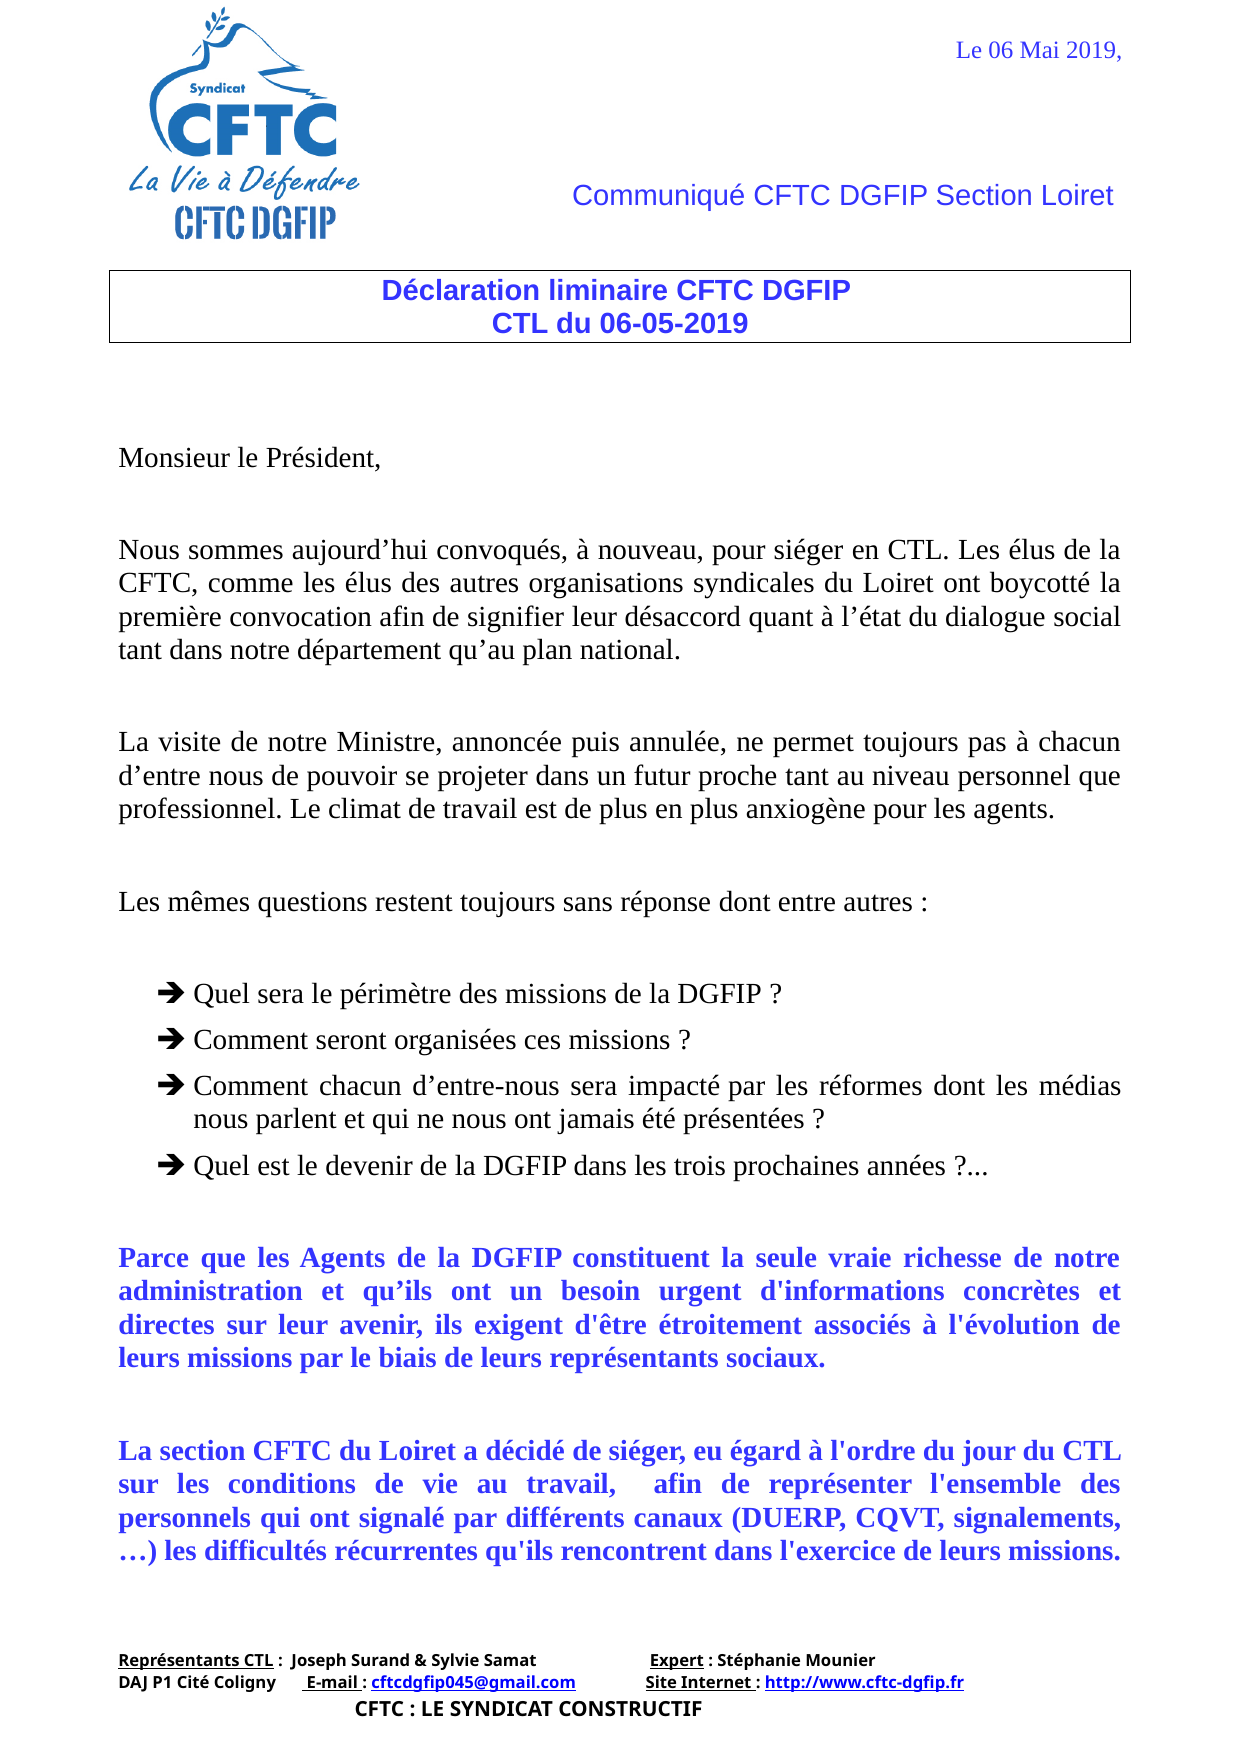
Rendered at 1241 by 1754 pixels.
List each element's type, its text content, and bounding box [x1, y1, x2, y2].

list Comment seront organisées ces missions ? [156, 1022, 1122, 1056]
text La visite de notre Ministre, annoncée puis annulée, ne permet toujours pas à chacun d’entre nous de pouvoir se projeter dans un futur proche tant au niveau personnel que professionnel. Le climat de travail est de plus en plus anxiogène pour les agents. [118, 724, 1122, 825]
list Quel sera le périmètre des missions de la DGFIP ? [156, 976, 1122, 1009]
text Parce que les Agents de la DGFIP constituent la seule vraie richesse de notre administration et qu’ils ont un besoin urgent d'informations concrètes et directes sur leur avenir, ils exigent d'être étroitement associés à l'évolution de leurs missions par le biais de leurs représentants sociaux. [118, 1240, 1122, 1374]
list Comment chacun d’entre-nous sera impacté par les réformes dont les médias nous parlent et qui ne nous ont jamais été présentées ? [156, 1068, 1122, 1135]
text Déclaration liminaire CFTC DGFIP [110, 271, 1130, 303]
list Quel est le devenir de la DGFIP dans les trois prochaines années ?... [156, 1148, 1122, 1181]
text Monsieur le Président, [118, 440, 1122, 473]
text La section CFTC du Loiret a décidé de siéger, eu égard à l'ordre du jour du CTL sur les conditions de vie au travail, afin de représenter l'ensemble des personnels qui ont signalé par différents canaux (DUERP, CQVT, signalements,…) les difficultés récurrentes qu'ils rencontrent dans l'exercice de leurs missions. [118, 1433, 1122, 1567]
text Nous sommes aujourd’hui convoqués, à nouveau, pour siéger en CTL. Les élus de la CFTC, comme les élus des autres organisations syndicales du Loiret ont boycotté la première convocation afin de signifier leur désaccord quant à l’état du dialogue social tant dans notre département qu’au plan national. [118, 532, 1122, 666]
text CTL du 06-05-2019 [110, 303, 1130, 342]
text Les mêmes questions restent toujours sans réponse dont entre autres : [118, 884, 1122, 917]
